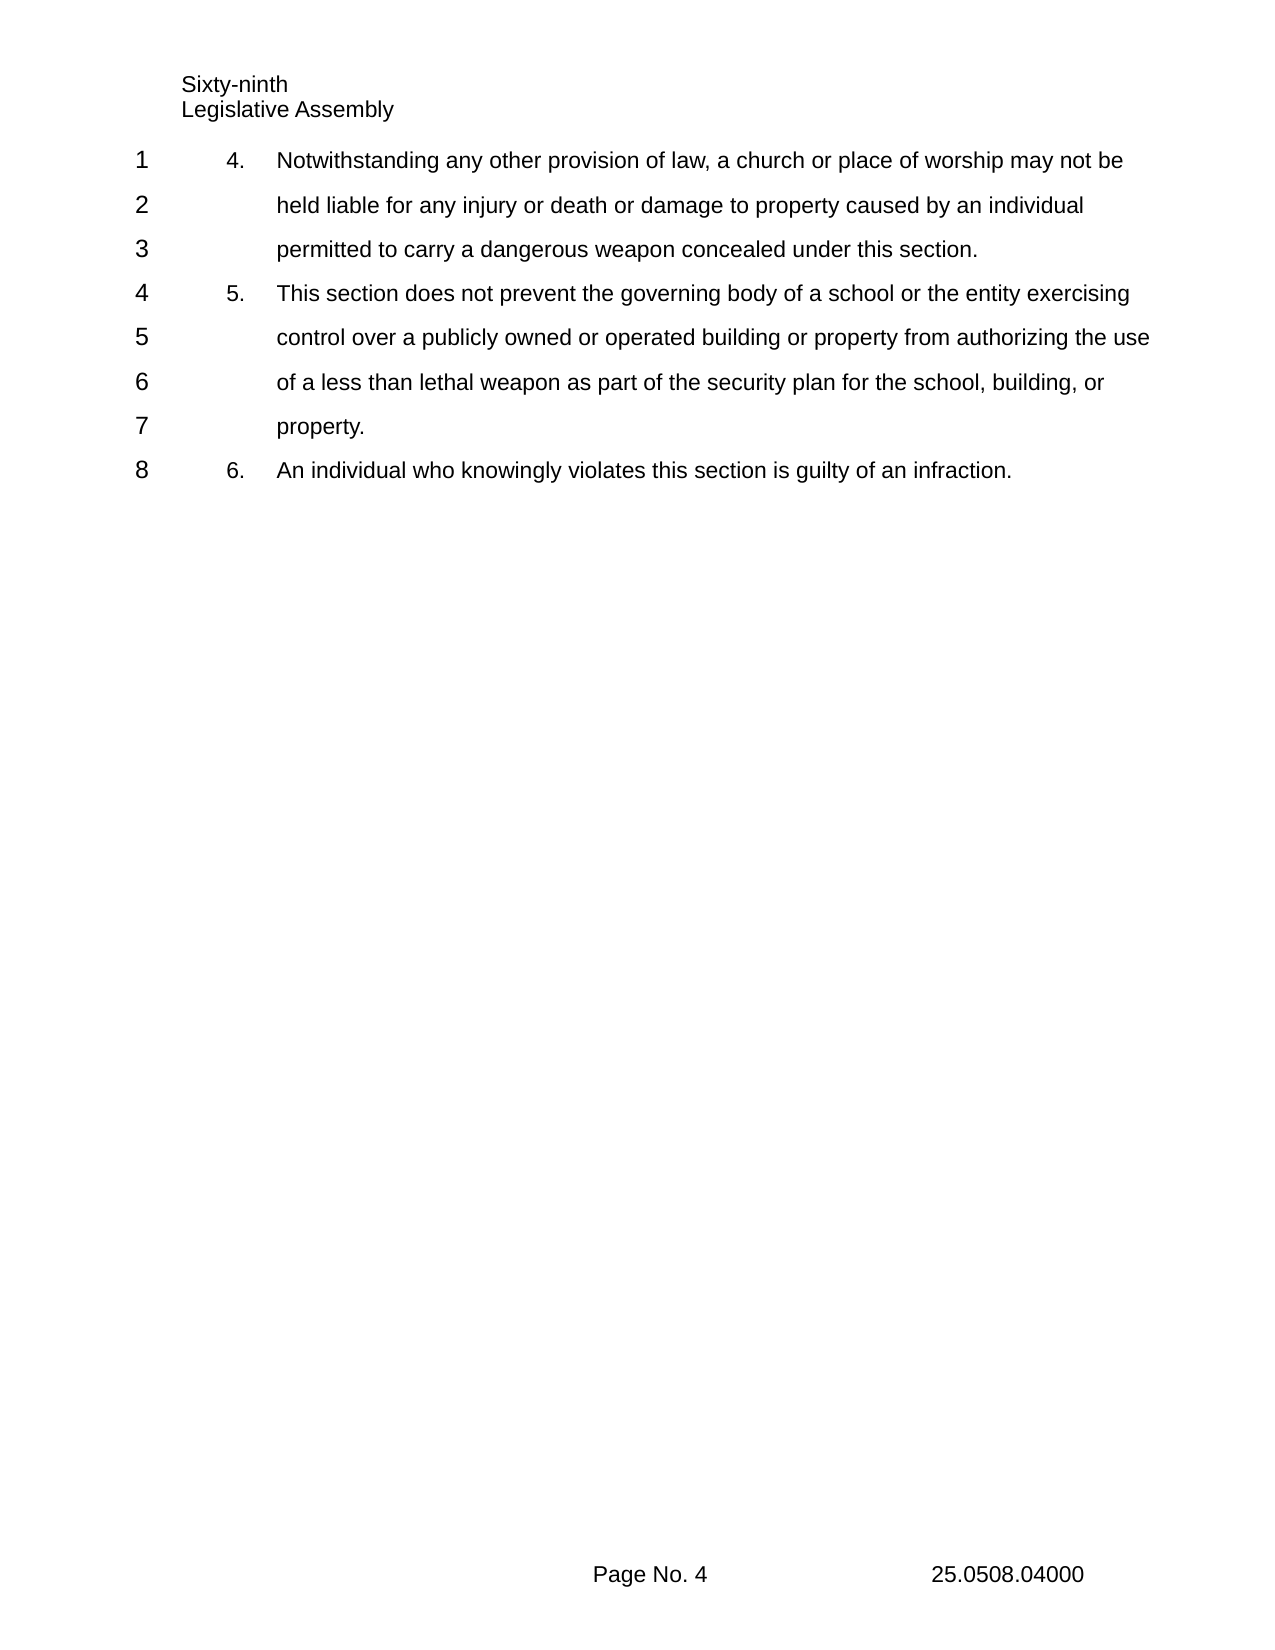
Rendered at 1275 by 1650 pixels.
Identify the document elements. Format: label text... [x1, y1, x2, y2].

text 4. Notwithstanding any other provision of law, a church or place of worship may not be held liable for any injury or death or damage to property caused by an individual permitted to carry a dangerous weapon concealed under this section. [181, 133, 1154, 266]
text 6. An individual who knowingly violates this section is guilty of an infraction. [181, 443, 1154, 487]
text 5. This section does not prevent the governing body of a school or the entity exercising control over a publicly owned or operated building or property from authorizing the use of a less than lethal weapon as part of the security plan for the school, building, or property. [181, 266, 1154, 443]
